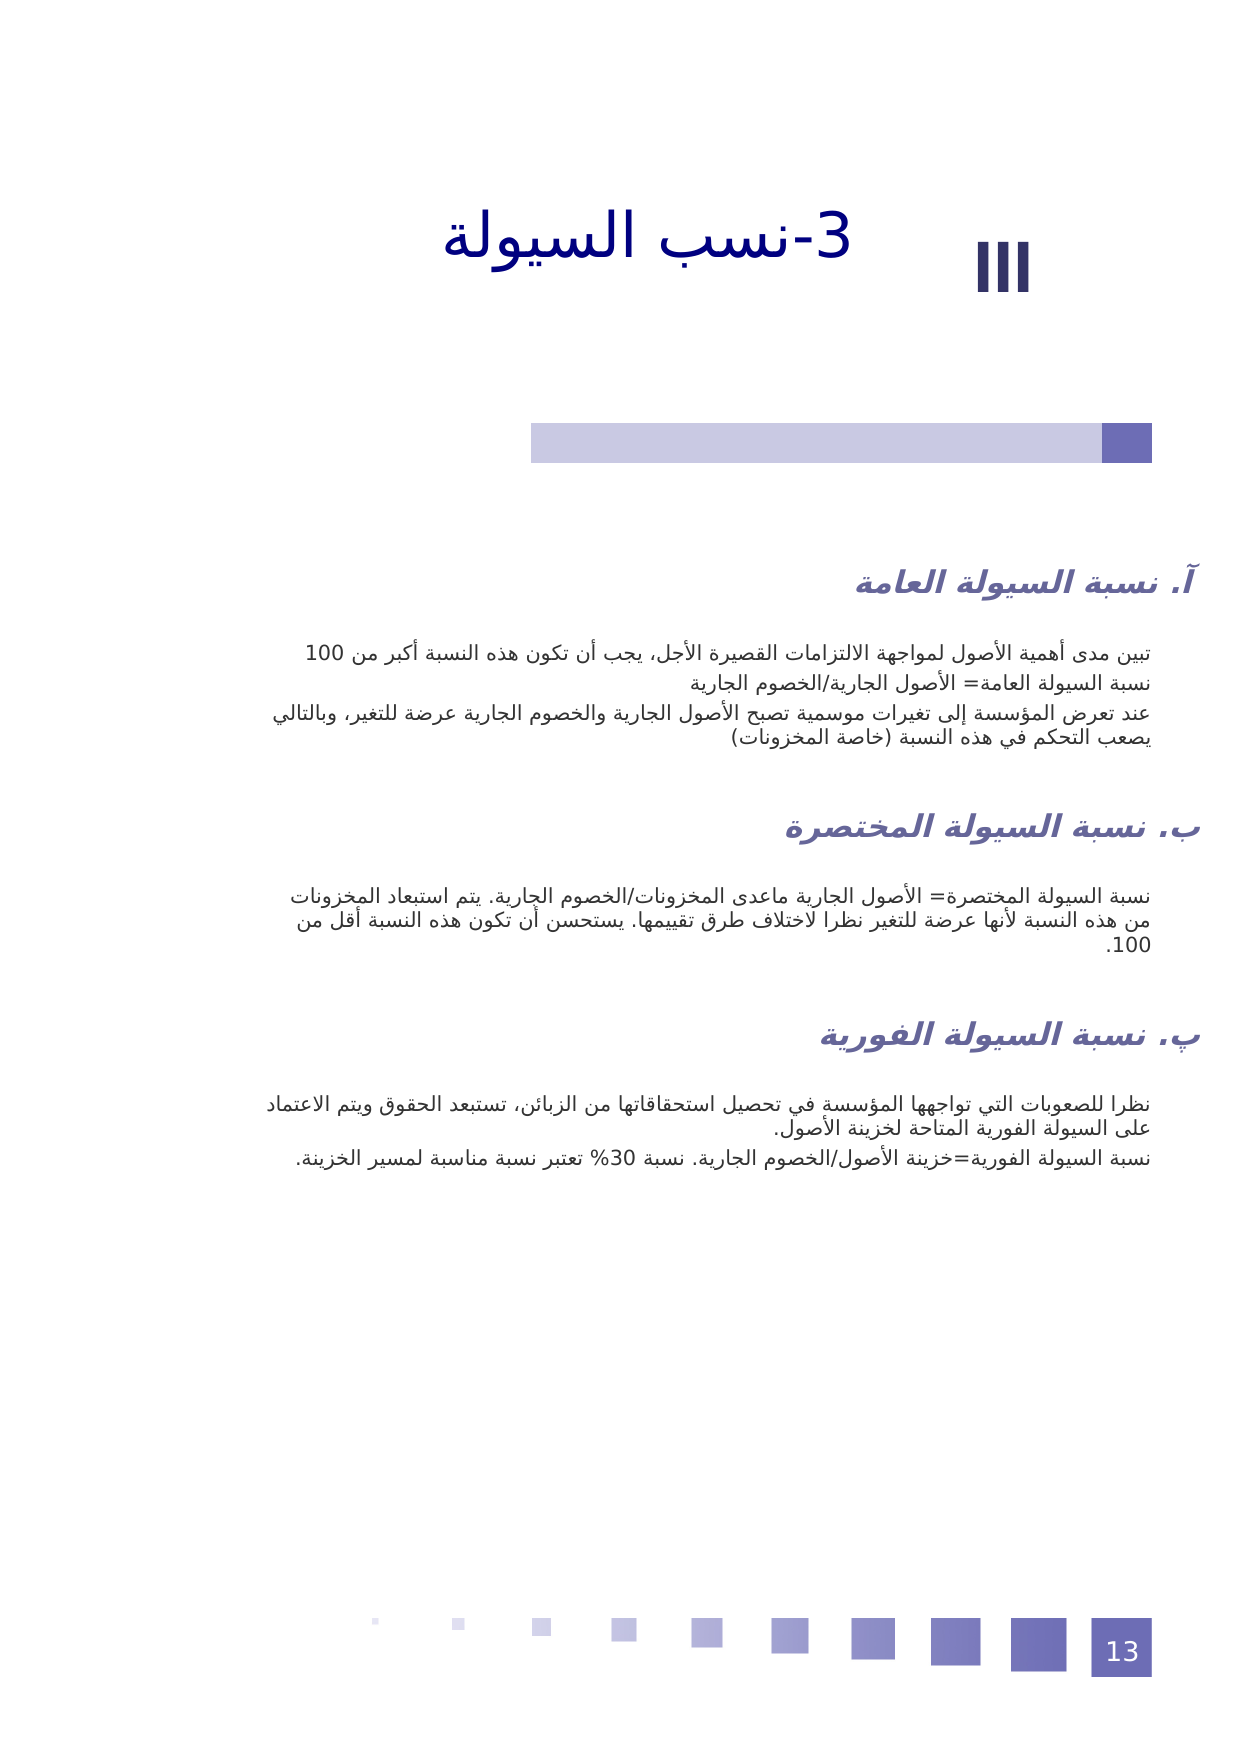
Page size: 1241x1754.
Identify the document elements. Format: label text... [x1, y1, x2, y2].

title - [213, 199, 856, 272]
text نسبة السيولة المختصرة= الأصول الجارية ماعدى المخزونات/الخصوم الجارية. يتم استبعاد المخزونات من هذه النسبة لأنها عرضة للتغير نظرا لاختلاف طرق تقييمها. يستحسن أن تكون هذه النسبة أقل من100. [266, 884, 1152, 957]
title نسبة السيولة العامة [266, 565, 1211, 601]
picture [177, 1618, 1152, 1677]
text تبين مدى أهمية الأصول لمواجهة الالتزامات القصيرة الأجل، يجب أن تكون هذه النسبة أكبر من 100 [266, 641, 1152, 665]
text نسبة السيولة الفورية=خزينة الأصول/الخصوم الجارية. نسبة 30% تعتبر نسبة مناسبة لمسير الخزينة. [266, 1146, 1152, 1170]
text عند تعرض المؤسسة إلى تغيرات موسمية تصبح الأصول الجارية والخصوم الجارية عرضة للتغير، وبالتالي يصعب التحكم في هذه النسبة (خاصة المخزونات) [266, 701, 1152, 749]
title نسبة السيولة الفورية [266, 1016, 1211, 1052]
text نسبة السيولة العامة= الأصول الجارية/الخصوم الجارية [266, 671, 1152, 695]
title - [505, 243, 514, 251]
text نظرا للصعوبات التي تواجهها المؤسسة في تحصيل استحقاقاتها من الزبائن، تستبعد الحقوق ويتم الاعتماد على السيولة الفورية المتاحة لخزينة الأصول. [266, 1092, 1152, 1140]
title نسبة السيولة المختصرة [266, 808, 1211, 845]
picture [531, 423, 1152, 463]
